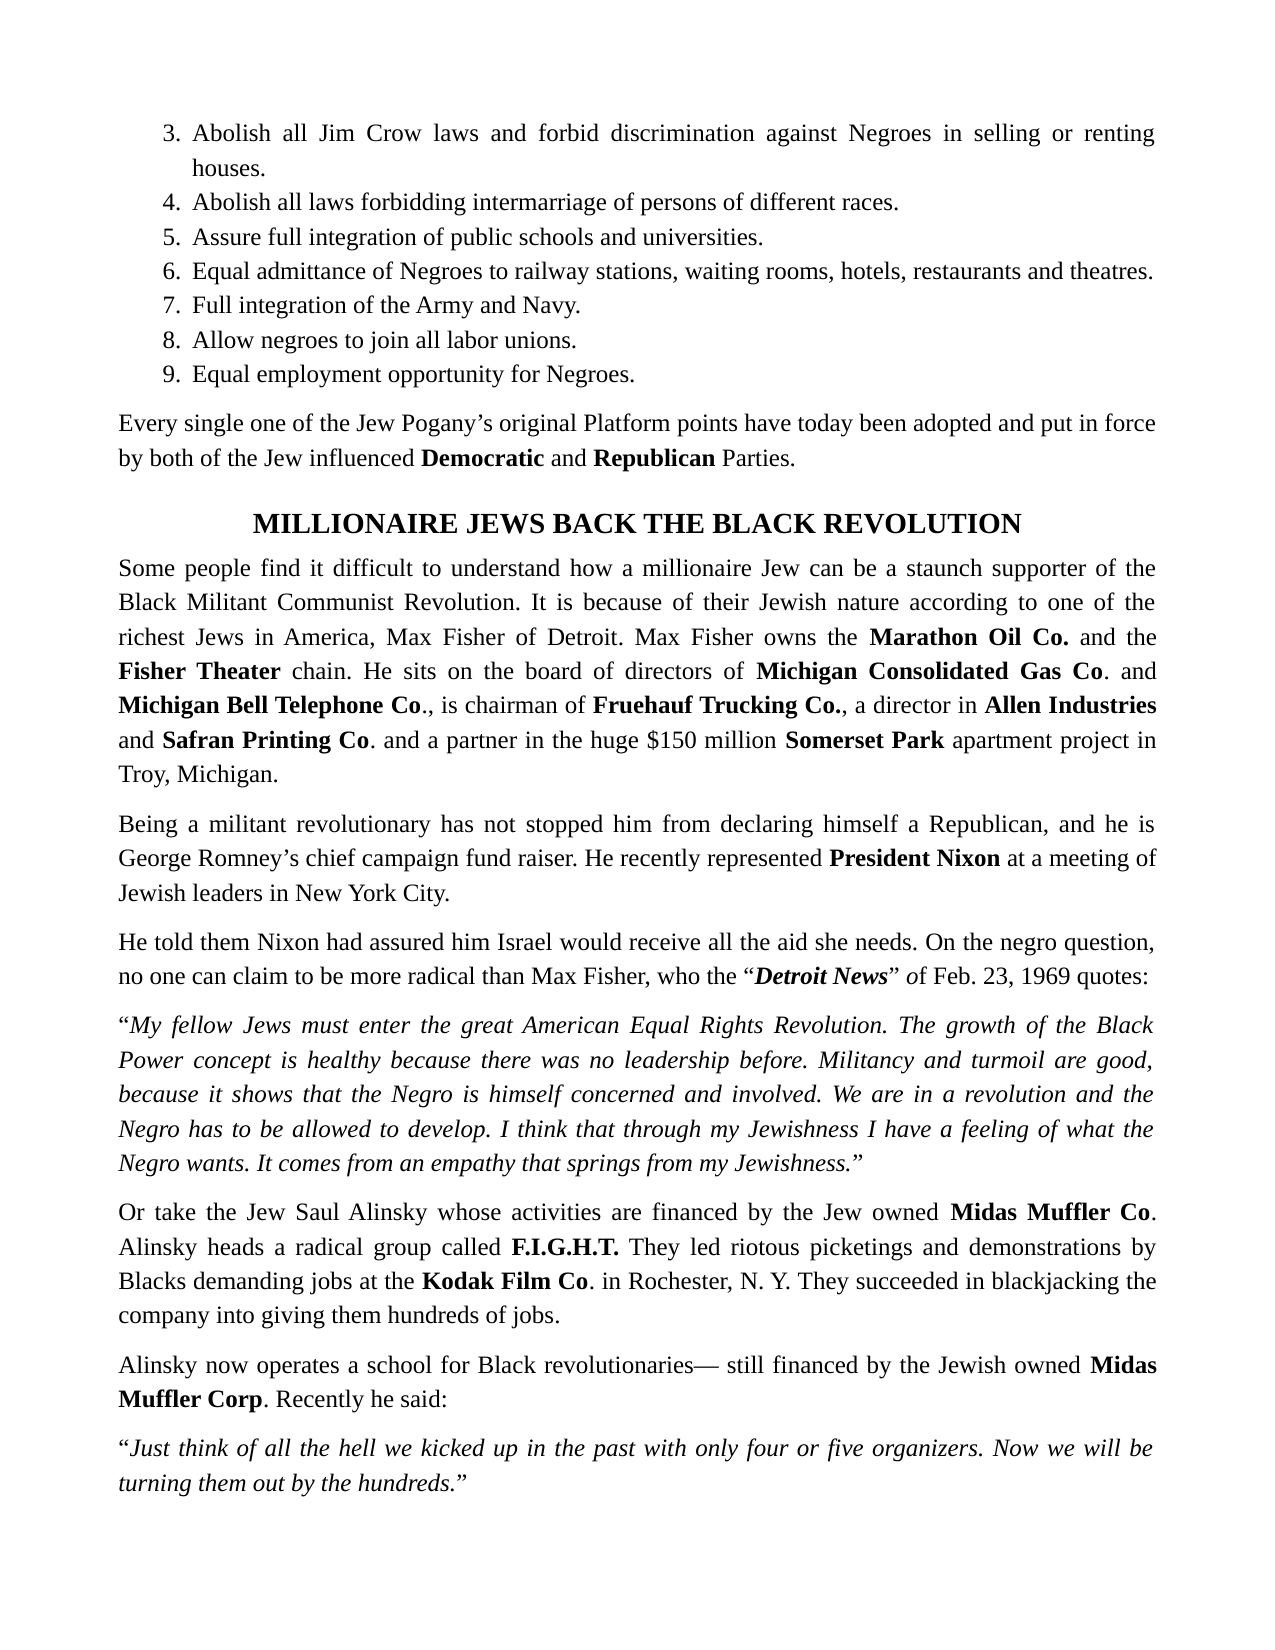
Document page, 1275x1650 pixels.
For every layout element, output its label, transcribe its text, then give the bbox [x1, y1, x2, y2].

list Abolish all Jim Crow laws and forbid discrimination against Negroes in selling or renting houses. [162, 118, 1157, 181]
text Alinsky now operates a school for Black revolutionaries— still financed by the Jewish owned Midas Muffler Corp. Recently he said: [118, 1350, 1157, 1413]
text “Just think of all the hell we kicked up in the past with only four or five organizers. Now we will be turning them out by the hundreds.” [118, 1433, 1157, 1496]
text He told them Nixon had assured him Israel would receive all the aid she needs. On the negro question, no one can claim to be more radical than Max Fisher, who the “Detroit News” of Feb. 23, 1969 quotes: [118, 927, 1157, 990]
subtitle MILLIONAIRE JEWS BACK THE BLACK REVOLUTION [118, 507, 1157, 540]
text Every single one of the Jew Pogany’s original Platform points have today been adopted and put in force by both of the Jew influenced Democratic and Republican Parties. [118, 408, 1157, 472]
text Being a militant revolutionary has not stopped him from declaring himself a Republican, and he is George Romney’s chief campaign fund raiser. He recently represented President Nixon at a meeting of Jewish leaders in New York City. [118, 809, 1157, 906]
list Equal employment opportunity for Negroes. [162, 359, 1157, 388]
list Full integration of the Army and Navy. [162, 291, 1157, 319]
text “My fellow Jews must enter the great American Equal Rights Revolution. The growth of the Black Power concept is healthy because there was no leadership before. Militancy and turmoil are good, because it shows that the Negro is himself concerned and involved. We are in a revolution and the Negro has to be allowed to develop. I think that through my Jewishness I have a feeling of what the Negro wants. It comes from an empathy that springs from my Jewishness.” [118, 1010, 1157, 1177]
text Some people find it difficult to understand how a millionaire Jew can be a staunch supporter of the Black Militant Communist Revolution. It is because of their Jewish nature according to one of the richest Jews in America, Max Fisher of Detroit. Max Fisher owns the Marathon Oil Co. and the Fisher Theater chain. He sits on the board of directors of Michigan Consolidated Gas Co. and Michigan Bell Telephone Co., is chairman of Fruehauf Trucking Co., a director in Allen Industries and Safran Printing Co. and a partner in the huge $150 million Somerset Park apartment project in Troy, Michigan. [118, 553, 1157, 788]
list Allow negroes to join all labor unions. [162, 325, 1157, 354]
list Abolish all laws forbidding intermarriage of persons of different races. [162, 187, 1157, 216]
text Or take the Jew Saul Alinsky whose activities are financed by the Jew owned Midas Muffler Co. Alinsky heads a radical group called F.I.G.H.T. They led riotous picketings and demonstrations by Blacks demanding jobs at the Kodak Film Co. in Rochester, N. Y. They succeeded in blackjacking the company into giving them hundreds of jobs. [118, 1197, 1157, 1329]
list Assure full integration of public schools and universities. [162, 222, 1157, 250]
list Equal admittance of Negroes to railway stations, waiting rooms, hotels, restaurants and theatres. [162, 256, 1157, 285]
